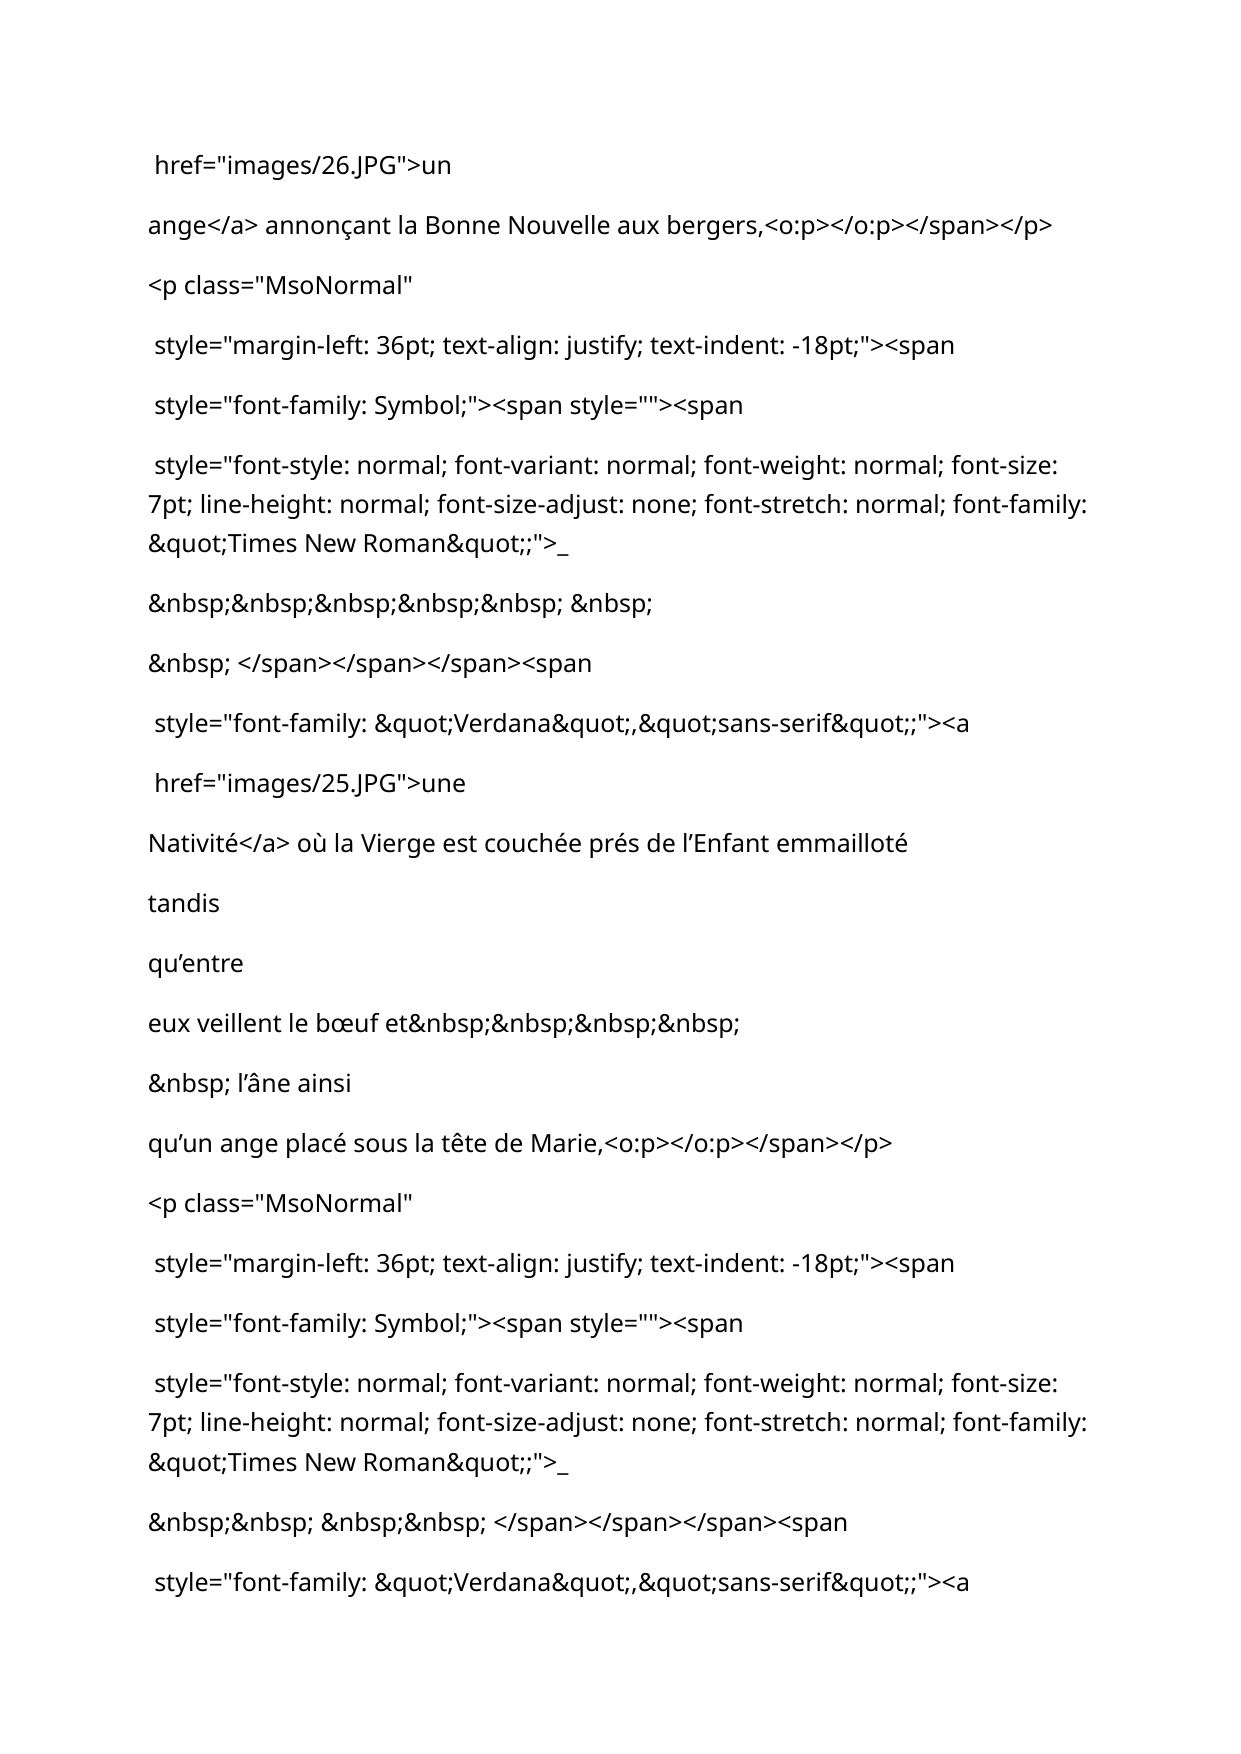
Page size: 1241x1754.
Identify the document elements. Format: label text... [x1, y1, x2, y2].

text &nbsp; </span></span></span><span [148, 646, 1093, 680]
text style="font-family: &quot;Verdana&quot;,&quot;sans-serif&quot;;"><a [148, 1564, 1093, 1598]
text <p class="MsoNormal" [148, 268, 1093, 302]
text tandis [148, 886, 1093, 920]
text Nativité</a> où la Vierge est couchée prés de l’Enfant emmailloté [148, 826, 1093, 860]
text &nbsp;&nbsp;&nbsp;&nbsp;&nbsp; &nbsp; [148, 586, 1093, 620]
text style="margin-left: 36pt; text-align: justify; text-indent: -18pt;"><span [148, 328, 1093, 362]
text <p class="MsoNormal" [148, 1186, 1093, 1220]
text ange</a> annonçant la Bonne Nouvelle aux bergers,<o:p></o:p></span></p> [148, 208, 1093, 242]
text href="images/26.JPG">un [148, 148, 1093, 182]
text style="margin-left: 36pt; text-align: justify; text-indent: -18pt;"><span [148, 1246, 1093, 1280]
text eux veillent le bœuf et&nbsp;&nbsp;&nbsp;&nbsp; [148, 1006, 1093, 1040]
text style="font-family: Symbol;"><span style=""><span [148, 1306, 1093, 1340]
text style="font-family: Symbol;"><span style=""><span [148, 388, 1093, 422]
text qu’un ange placé sous la tête de Marie,<o:p></o:p></span></p> [148, 1126, 1093, 1160]
text style="font-family: &quot;Verdana&quot;,&quot;sans-serif&quot;;"><a [148, 706, 1093, 740]
text &nbsp;&nbsp; &nbsp;&nbsp; </span></span></span><span [148, 1504, 1093, 1538]
text &nbsp; l’âne ainsi [148, 1066, 1093, 1100]
text style="font-style: normal; font-variant: normal; font-weight: normal; font-size: 7pt; line-height: normal; font-size-adjust: none; font-stretch: normal; font-family: &quot;Times New Roman&quot;;">_ [148, 1366, 1093, 1478]
text qu’entre [148, 946, 1093, 980]
text style="font-style: normal; font-variant: normal; font-weight: normal; font-size: 7pt; line-height: normal; font-size-adjust: none; font-stretch: normal; font-family: &quot;Times New Roman&quot;;">_ [148, 448, 1093, 560]
text href="images/25.JPG">une [148, 766, 1093, 800]
